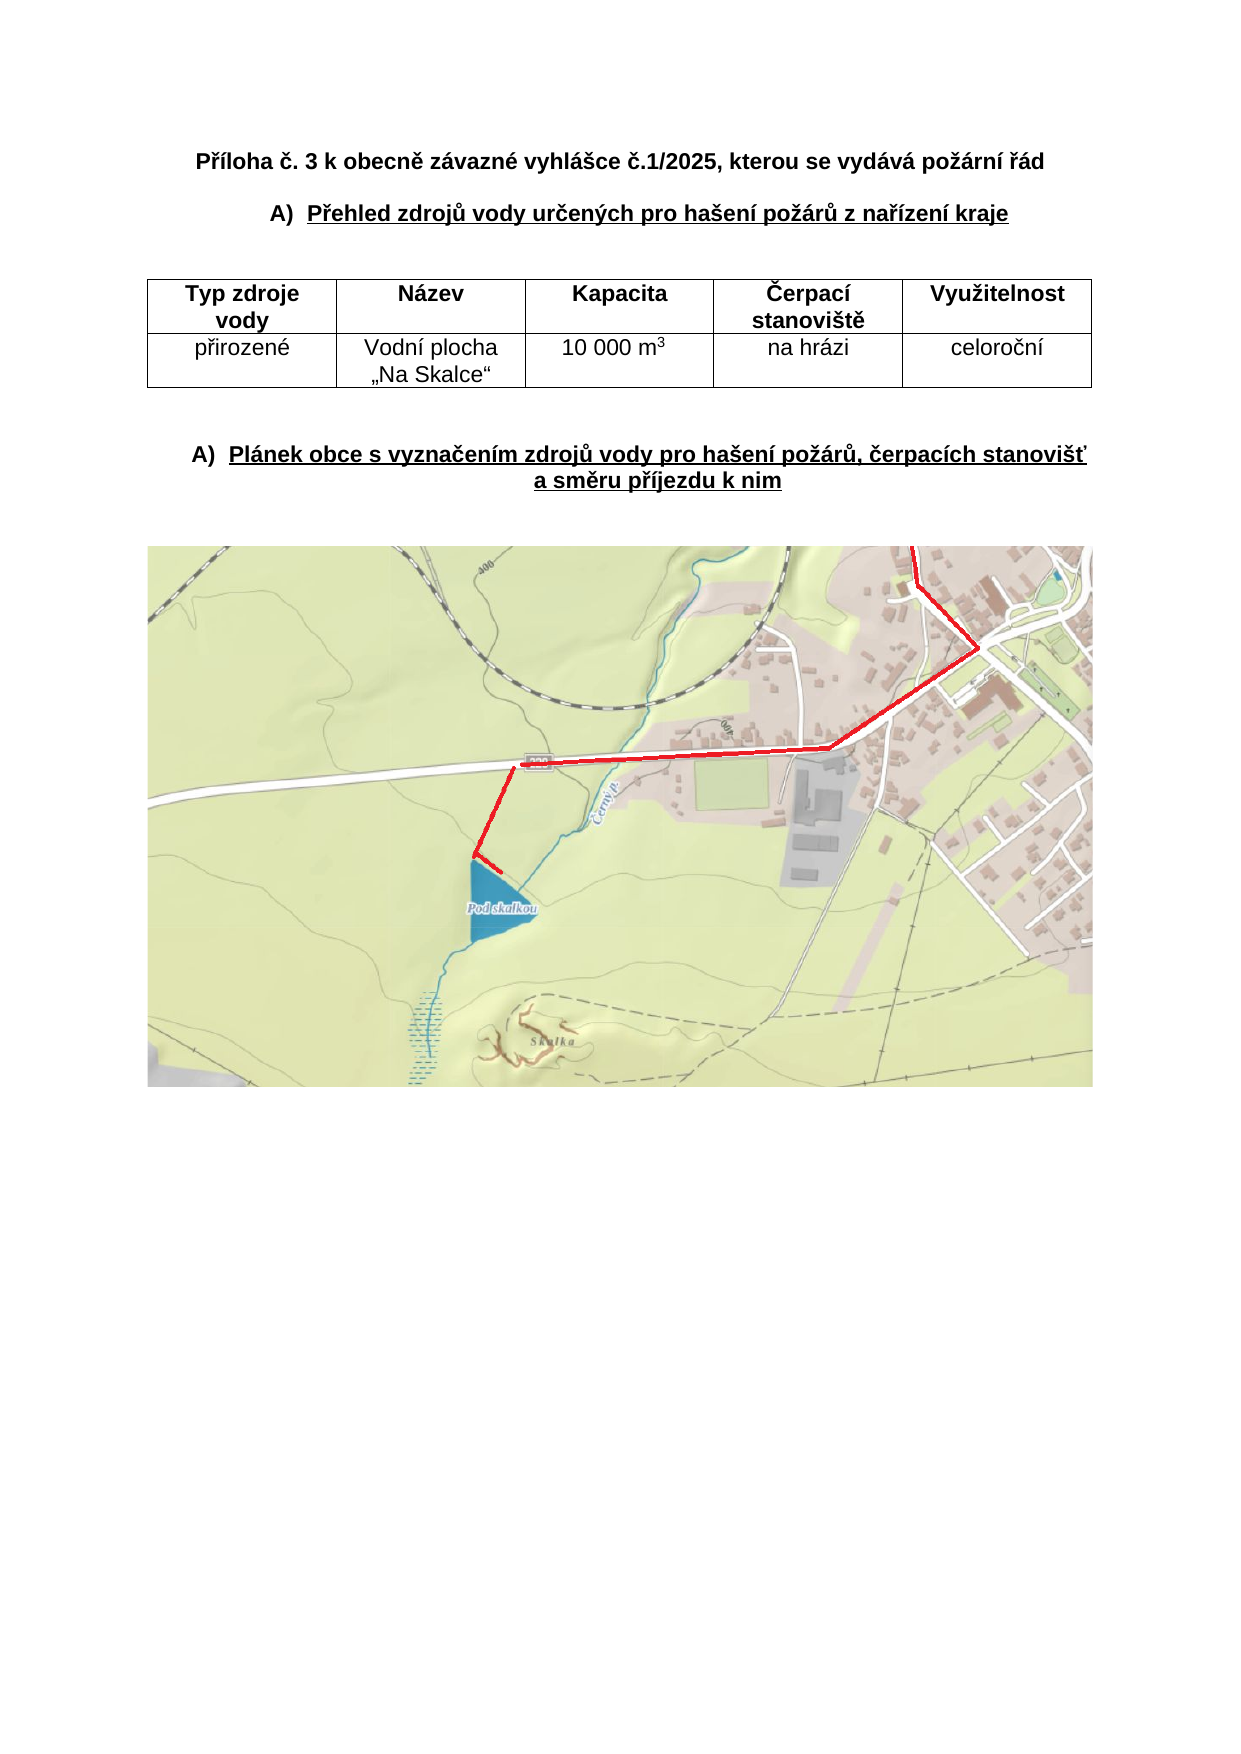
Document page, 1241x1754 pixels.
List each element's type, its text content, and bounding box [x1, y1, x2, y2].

table_cell Vodní plocha „Na Skalce“ [337, 334, 525, 387]
table_cell na hrázi [714, 334, 902, 387]
table_cell celoroční [903, 334, 1091, 387]
table_header Využitelnost [903, 280, 1091, 333]
table_cell 10 000 m3 [526, 334, 713, 387]
table_header Typ zdroje vody [148, 280, 336, 333]
text Příloha č. 3 k obecně závazné vyhlášce č.1/2025, kterou se vydává požární řád [148, 148, 1093, 174]
list Přehled zdrojů vody určených pro hašení požárů z nařízení kraje [185, 200, 1093, 227]
table_header Čerpací stanoviště [714, 280, 902, 333]
table_header Název [337, 280, 525, 333]
list Plánek obce s vyznačením zdrojů vody pro hašení požárů, čerpacích stanovišť a směru příjezdu k nim [185, 441, 1093, 493]
table_header Kapacita [526, 280, 713, 333]
table_cell přirozené [148, 334, 336, 387]
